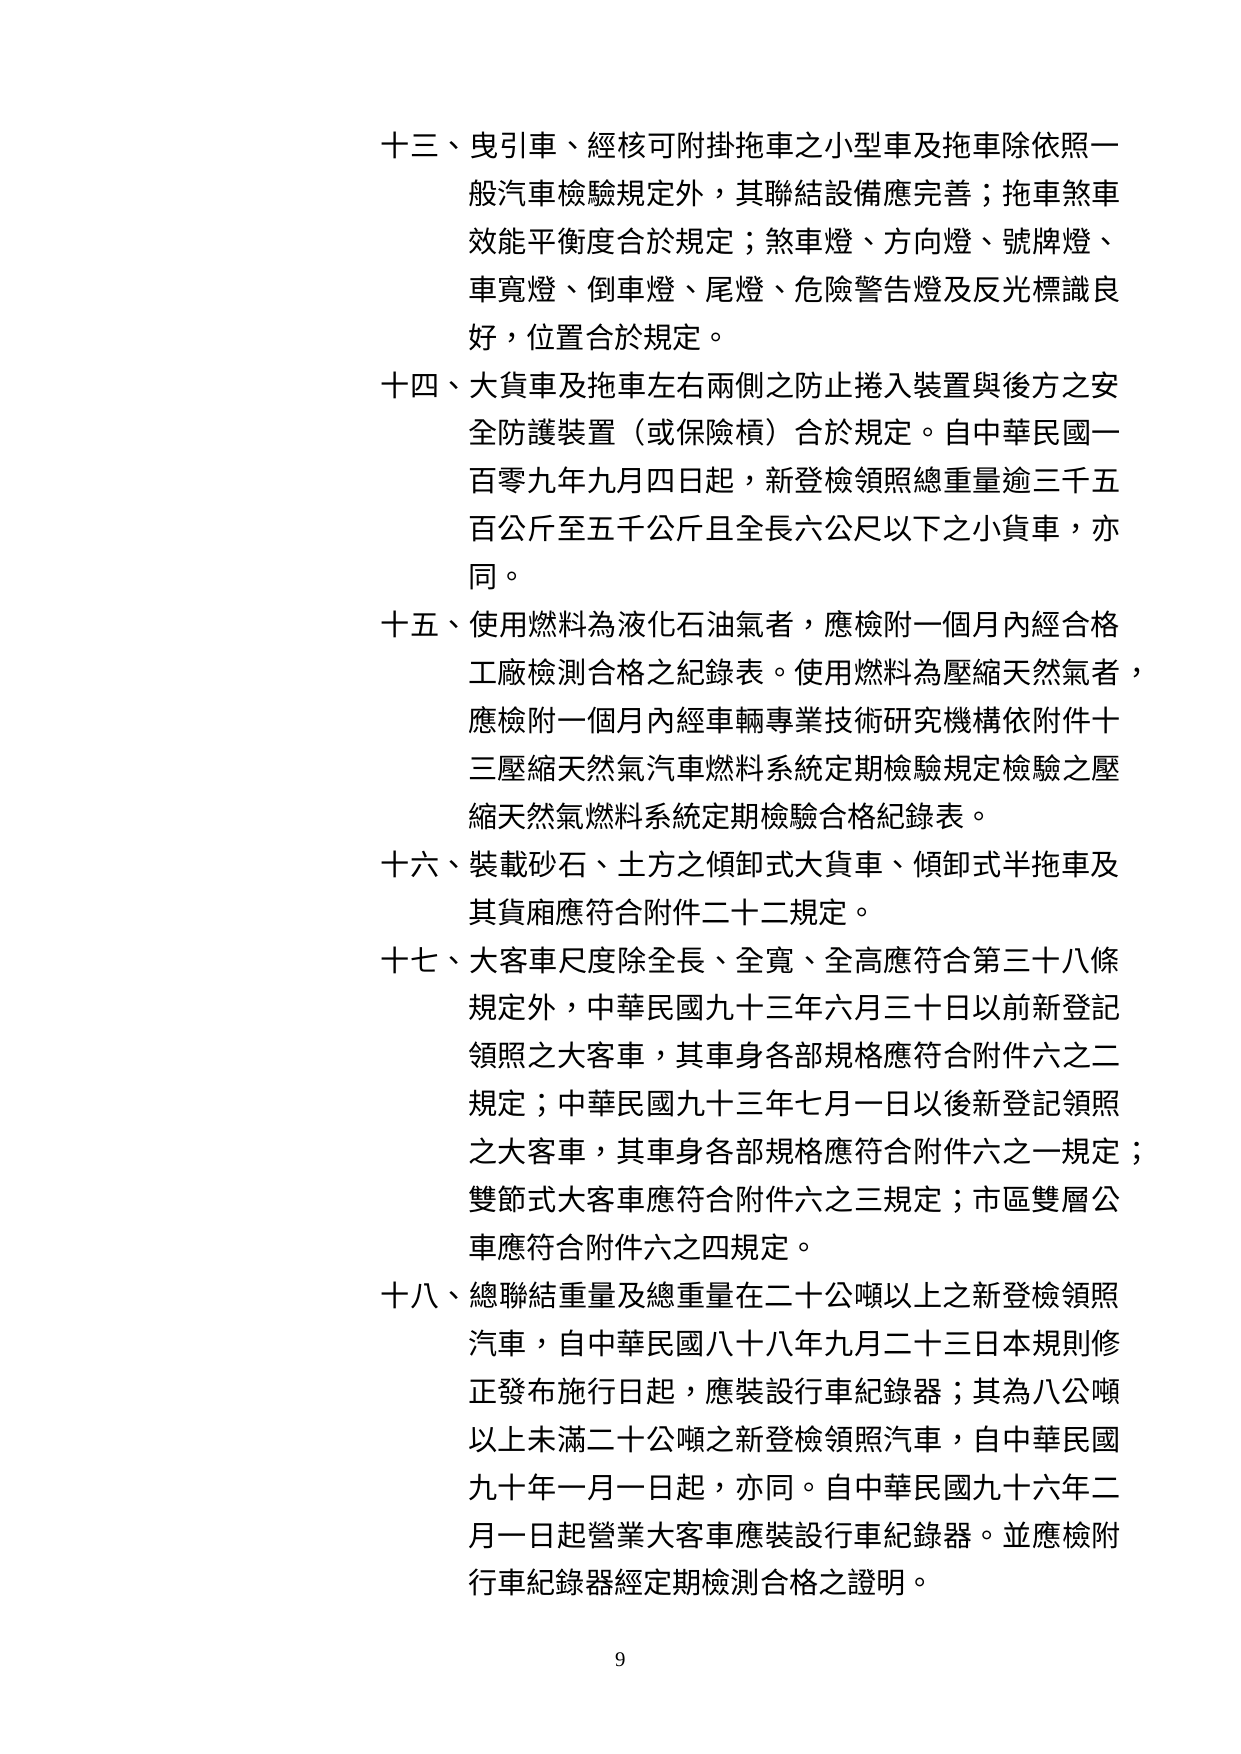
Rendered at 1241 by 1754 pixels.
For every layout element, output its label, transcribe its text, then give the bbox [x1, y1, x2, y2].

text 十四、大貨車及拖車左右兩側之防止捲入裝置與後方之安全防護裝置（或保險槓）合於規定。自中華民國一百零九年九月四日起，新登檢領照總重量逾三千五百公斤至五千公斤且全長六公尺以下之小貨車，亦同。 [381, 358, 1122, 597]
text 十六、裝載砂石、土方之傾卸式大貨車、傾卸式半拖車及其貨廂應符合附件二十二規定。 [381, 837, 1122, 933]
text 十五、使用燃料為液化石油氣者，應檢附一個月內經合格工廠檢測合格之紀錄表。使用燃料為壓縮天然氣者，應檢附一個月內經車輛專業技術研究機構依附件十三壓縮天然氣汽車燃料系統定期檢驗規定檢驗之壓縮天然氣燃料系統定期檢驗合格紀錄表。 [381, 597, 1122, 837]
text 十三、曳引車、經核可附掛拖車之小型車及拖車除依照一般汽車檢驗規定外，其聯結設備應完善；拖車煞車效能平衡度合於規定；煞車燈、方向燈、號牌燈、車寬燈、倒車燈、尾燈、危險警告燈及反光標識良好，位置合於規定。 [381, 118, 1122, 358]
text 十八、總聯結重量及總重量在二十公噸以上之新登檢領照汽車，自中華民國八十八年九月二十三日本規則修正發布施行日起，應裝設行車紀錄器；其為八公噸以上未滿二十公噸之新登檢領照汽車，自中華民國九十年一月一日起，亦同。自中華民國九十六年二月一日起營業大客車應裝設行車紀錄器。並應檢附行車紀錄器經定期檢測合格之證明。 [381, 1268, 1122, 1603]
text 十七、大客車尺度除全長、全寬、全高應符合第三十八條規定外，中華民國九十三年六月三十日以前新登記領照之大客車，其車身各部規格應符合附件六之二規定；中華民國九十三年七月一日以後新登記領照之大客車，其車身各部規格應符合附件六之一規定；雙節式大客車應符合附件六之三規定；市區雙層公車應符合附件六之四規定。 [381, 933, 1122, 1268]
